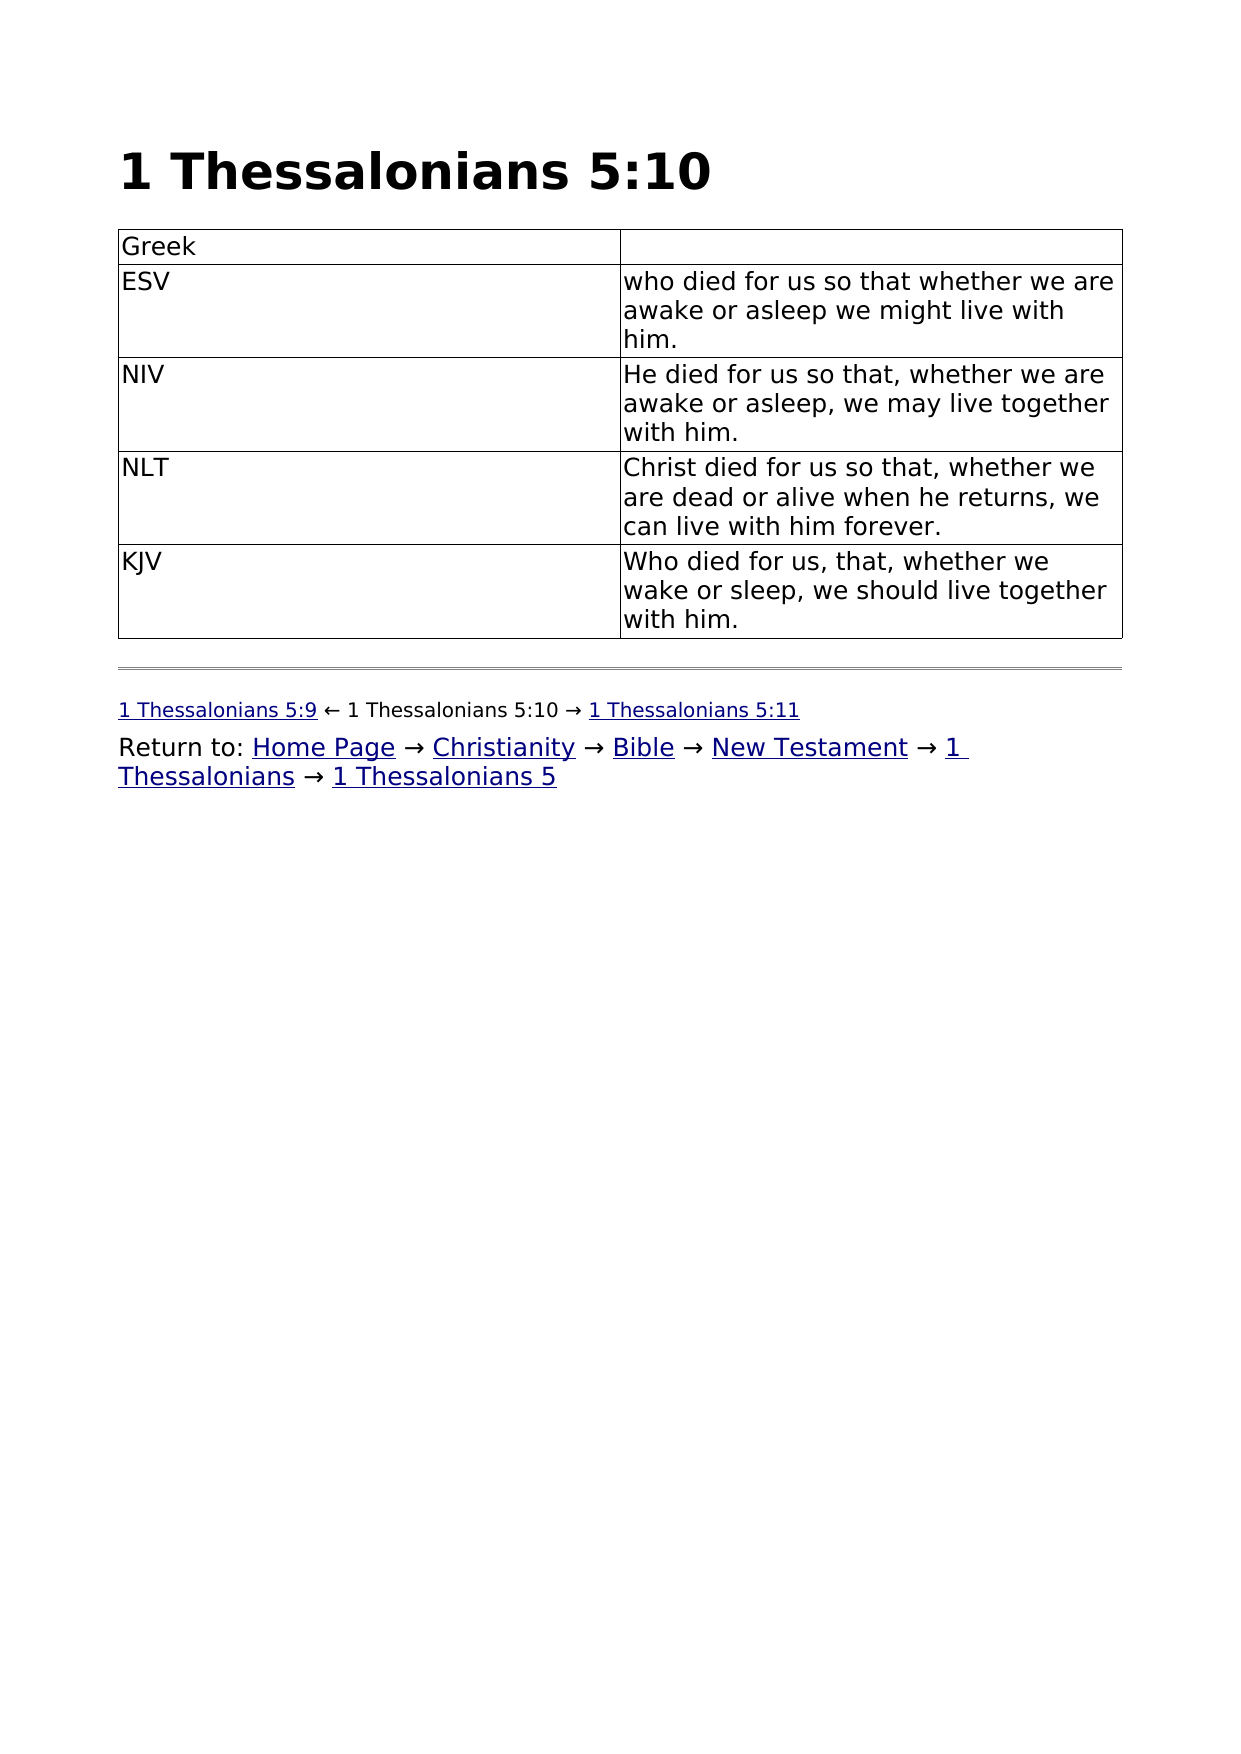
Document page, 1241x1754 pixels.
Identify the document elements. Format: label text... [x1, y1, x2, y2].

table_cell ESV [119, 265, 620, 357]
table_cell KJV [119, 545, 620, 637]
table_cell He died for us so that, whether we are awake or asleep, we may live together with him. [621, 358, 1122, 451]
subtitle 1 Thessalonians 5:10 [118, 143, 1122, 201]
table_cell Christ died for us so that, whether we are dead or alive when he returns, we can live with him forever. [621, 452, 1122, 544]
table_header [621, 230, 1122, 264]
table_cell Who died for us, that, whether we wake or sleep, we should live together with him. [621, 545, 1122, 637]
text Return to: Home Page → Christianity → Bible → New Testament → 1 Thessalonians → 1 Thessalonians 5 [118, 733, 1122, 791]
table_cell NIV [119, 358, 620, 451]
table_cell NLT [119, 452, 620, 544]
table_header Greek [119, 230, 620, 264]
text 1 Thessalonians 5:9 ← 1 Thessalonians 5:10 → 1 Thessalonians 5:11 [118, 699, 1122, 733]
table_cell who died for us so that whether we are awake or asleep we might live with him. [621, 265, 1122, 357]
